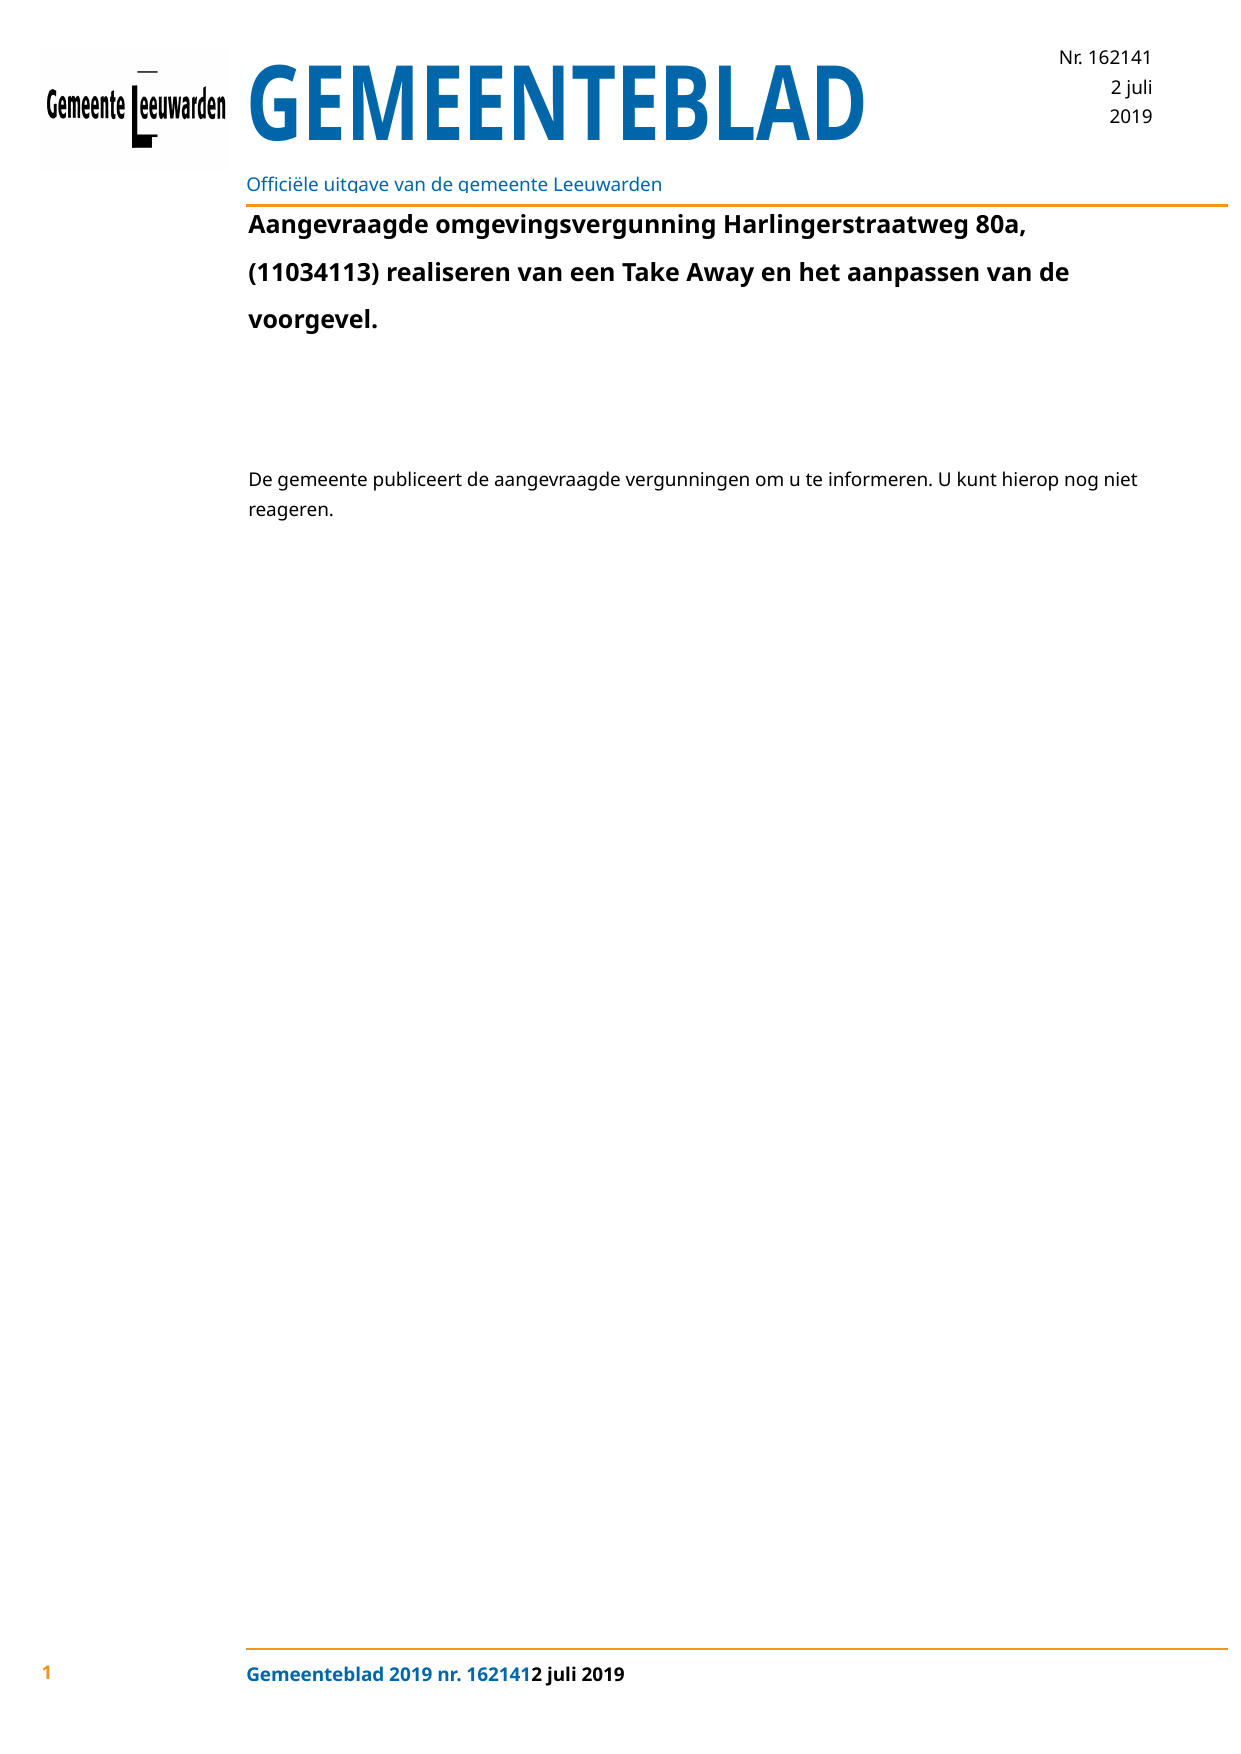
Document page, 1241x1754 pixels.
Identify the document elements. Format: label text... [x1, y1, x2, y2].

text De gemeente publiceert de aangevraagde vergunningen om u te informeren. U kunt hierop nog niet reageren. [248, 466, 1152, 522]
text Aangevraagde omgevingsvergunning Harlingerstraatweg 80a, (11034113) realiseren van een Take Away en het aanpassen van de voorgevel. [248, 207, 1152, 336]
picture [41, 47, 231, 172]
